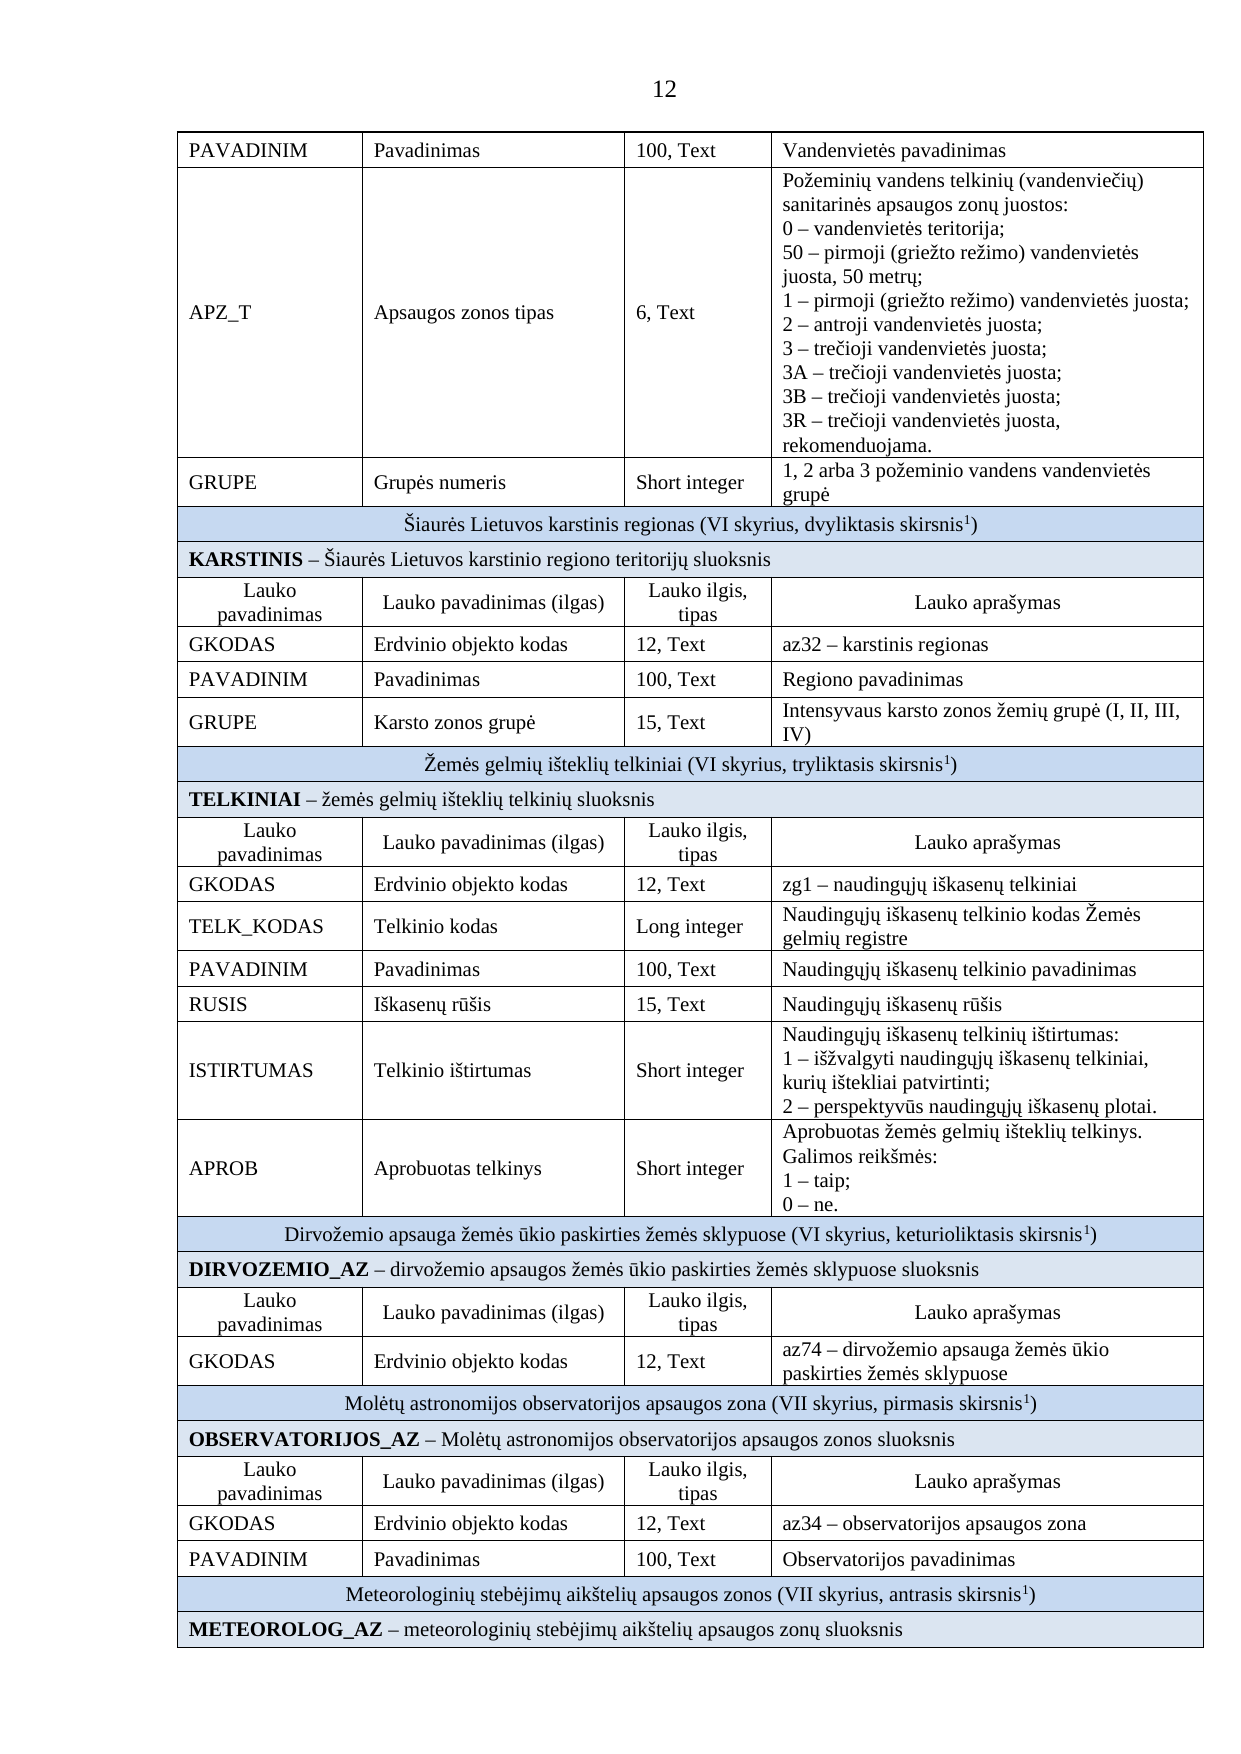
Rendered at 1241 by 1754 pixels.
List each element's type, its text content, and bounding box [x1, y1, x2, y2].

table_cell Pavadinimas [363, 1541, 624, 1576]
table_cell az34 – observatorijos apsaugos zona [772, 1506, 1203, 1540]
table_cell Lauko aprašymas [772, 1457, 1203, 1505]
table_cell Naudingųjų iškasenų telkinių ištirtumas: 1 – išžvalgyti naudingųjų iškasenų telkiniai, kurių ištekliai patvirtinti; 2 – perspektyvūs naudingųjų iškasenų plotai. [772, 1022, 1203, 1118]
table_cell DIRVOZEMIO_AZ – dirvožemio apsaugos žemės ūkio paskirties žemės sklypuose sluoksnis [178, 1252, 1203, 1287]
table_cell 1, 2 arba 3 požeminio vandens vandenvietės grupė [772, 458, 1203, 506]
table_cell Observatorijos pavadinimas [772, 1541, 1203, 1576]
table_cell Karsto zonos grupė [363, 698, 624, 746]
table_cell Telkinio ištirtumas [363, 1022, 624, 1118]
table_cell GRUPE [178, 698, 362, 746]
table_cell Aprobuotas telkinys [363, 1120, 624, 1216]
table_cell Pavadinimas [363, 133, 624, 167]
table_cell Aprobuotas žemės gelmių išteklių telkinys. Galimos reikšmės: 1 – taip; 0 – ne. [772, 1120, 1203, 1216]
table_cell GRUPE [178, 458, 362, 506]
table_cell Lauko ilgis, tipas [625, 578, 771, 626]
table_cell OBSERVATORIJOS_AZ – Molėtų astronomijos observatorijos apsaugos zonos sluoksnis [178, 1421, 1203, 1456]
table_cell zg1 – naudingųjų iškasenų telkiniai [772, 867, 1203, 901]
table_cell TELK_KODAS [178, 902, 362, 950]
table_cell PAVADINIM [178, 133, 362, 167]
table_cell Long integer [625, 902, 771, 950]
table_cell Lauko pavadinimas (ilgas) [363, 1288, 624, 1336]
table_cell Lauko ilgis, tipas [625, 1457, 771, 1505]
table_cell Požeminių vandens telkinių (vandenviečių) sanitarinės apsaugos zonų juostos: 0 – vandenvietės teritorija; 50 – pirmoji (griežto režimo) vandenvietės juosta, 50 metrų; 1 – pirmoji (griežto režimo) vandenvietės juosta; 2 – antroji vandenvietės juosta; 3 – trečioji vandenvietės juosta; 3A – trečioji vandenvietės juosta; 3B – trečioji vandenvietės juosta; 3R – trečioji vandenvietės juosta, rekomenduojama. [772, 168, 1203, 457]
table_cell Erdvinio objekto kodas [363, 627, 624, 661]
table_cell Intensyvaus karsto zonos žemių grupė (I, II, III, IV) [772, 698, 1203, 746]
table_cell Lauko pavadinimas [178, 578, 362, 626]
table_cell 100, Text [625, 951, 771, 986]
table_cell Lauko ilgis, tipas [625, 1288, 771, 1336]
table_cell Meteorologinių stebėjimų aikštelių apsaugos zonos (VII skyrius, antrasis skirsnis1) [178, 1577, 1203, 1611]
table_cell Iškasenų rūšis [363, 987, 624, 1021]
table_cell Telkinio kodas [363, 902, 624, 950]
table_cell Grupės numeris [363, 458, 624, 506]
table_cell Lauko pavadinimas (ilgas) [363, 1457, 624, 1505]
table_cell Short integer [625, 1022, 771, 1118]
table_cell Short integer [625, 1120, 771, 1216]
table_cell az32 – karstinis regionas [772, 627, 1203, 661]
table_cell Šiaurės Lietuvos karstinis regionas (VI skyrius, dvyliktasis skirsnis1) [178, 507, 1203, 541]
table_cell 15, Text [625, 698, 771, 746]
table_cell Erdvinio objekto kodas [363, 1506, 624, 1540]
table_cell 12, Text [625, 1506, 771, 1540]
table_cell Short integer [625, 458, 771, 506]
table_cell Naudingųjų iškasenų telkinio kodas Žemės gelmių registre [772, 902, 1203, 950]
table_cell Naudingųjų iškasenų rūšis [772, 987, 1203, 1021]
table_cell Pavadinimas [363, 951, 624, 986]
table_cell Pavadinimas [363, 662, 624, 697]
table_cell Lauko pavadinimas (ilgas) [363, 578, 624, 626]
table_cell 12, Text [625, 627, 771, 661]
table_cell RUSIS [178, 987, 362, 1021]
table_cell Žemės gelmių išteklių telkiniai (VI skyrius, tryliktasis skirsnis1) [178, 747, 1203, 781]
table_cell Lauko aprašymas [772, 1288, 1203, 1336]
table_cell Apsaugos zonos tipas [363, 168, 624, 457]
table_cell GKODAS [178, 627, 362, 661]
table_cell 12, Text [625, 867, 771, 901]
table_cell GKODAS [178, 867, 362, 901]
table_cell 100, Text [625, 1541, 771, 1576]
table_cell 12, Text [625, 1337, 771, 1385]
table_cell Lauko aprašymas [772, 818, 1203, 866]
table_cell METEOROLOG_AZ – meteorologinių stebėjimų aikštelių apsaugos zonų sluoksnis [178, 1612, 1203, 1647]
table_cell KARSTINIS – Šiaurės Lietuvos karstinio regiono teritorijų sluoksnis [178, 542, 1203, 577]
table_cell 15, Text [625, 987, 771, 1021]
table_cell Molėtų astronomijos observatorijos apsaugos zona (VII skyrius, pirmasis skirsnis1) [178, 1386, 1203, 1420]
table_cell ISTIRTUMAS [178, 1022, 362, 1118]
table_cell Lauko pavadinimas [178, 1288, 362, 1336]
table_cell Lauko pavadinimas [178, 1457, 362, 1505]
table_cell Erdvinio objekto kodas [363, 1337, 624, 1385]
table_cell Lauko aprašymas [772, 578, 1203, 626]
table_cell 100, Text [625, 133, 771, 167]
table_cell PAVADINIM [178, 951, 362, 986]
table_cell Naudingųjų iškasenų telkinio pavadinimas [772, 951, 1203, 986]
table_cell Vandenvietės pavadinimas [772, 133, 1203, 167]
table_cell Regiono pavadinimas [772, 662, 1203, 697]
table_cell 100, Text [625, 662, 771, 697]
table_cell PAVADINIM [178, 662, 362, 697]
table_cell Dirvožemio apsauga žemės ūkio paskirties žemės sklypuose (VI skyrius, keturioliktasis skirsnis1) [178, 1217, 1203, 1251]
table_cell az74 – dirvožemio apsauga žemės ūkio paskirties žemės sklypuose [772, 1337, 1203, 1385]
table_cell APZ_T [178, 168, 362, 457]
table_cell TELKINIAI – žemės gelmių išteklių telkinių sluoksnis [178, 782, 1203, 817]
table_cell GKODAS [178, 1506, 362, 1540]
table_cell APROB [178, 1120, 362, 1216]
table_cell Erdvinio objekto kodas [363, 867, 624, 901]
table_cell PAVADINIM [178, 1541, 362, 1576]
table_cell Lauko ilgis, tipas [625, 818, 771, 866]
table_cell GKODAS [178, 1337, 362, 1385]
table_cell Lauko pavadinimas [178, 818, 362, 866]
table_cell 6, Text [625, 168, 771, 457]
table_cell Lauko pavadinimas (ilgas) [363, 818, 624, 866]
